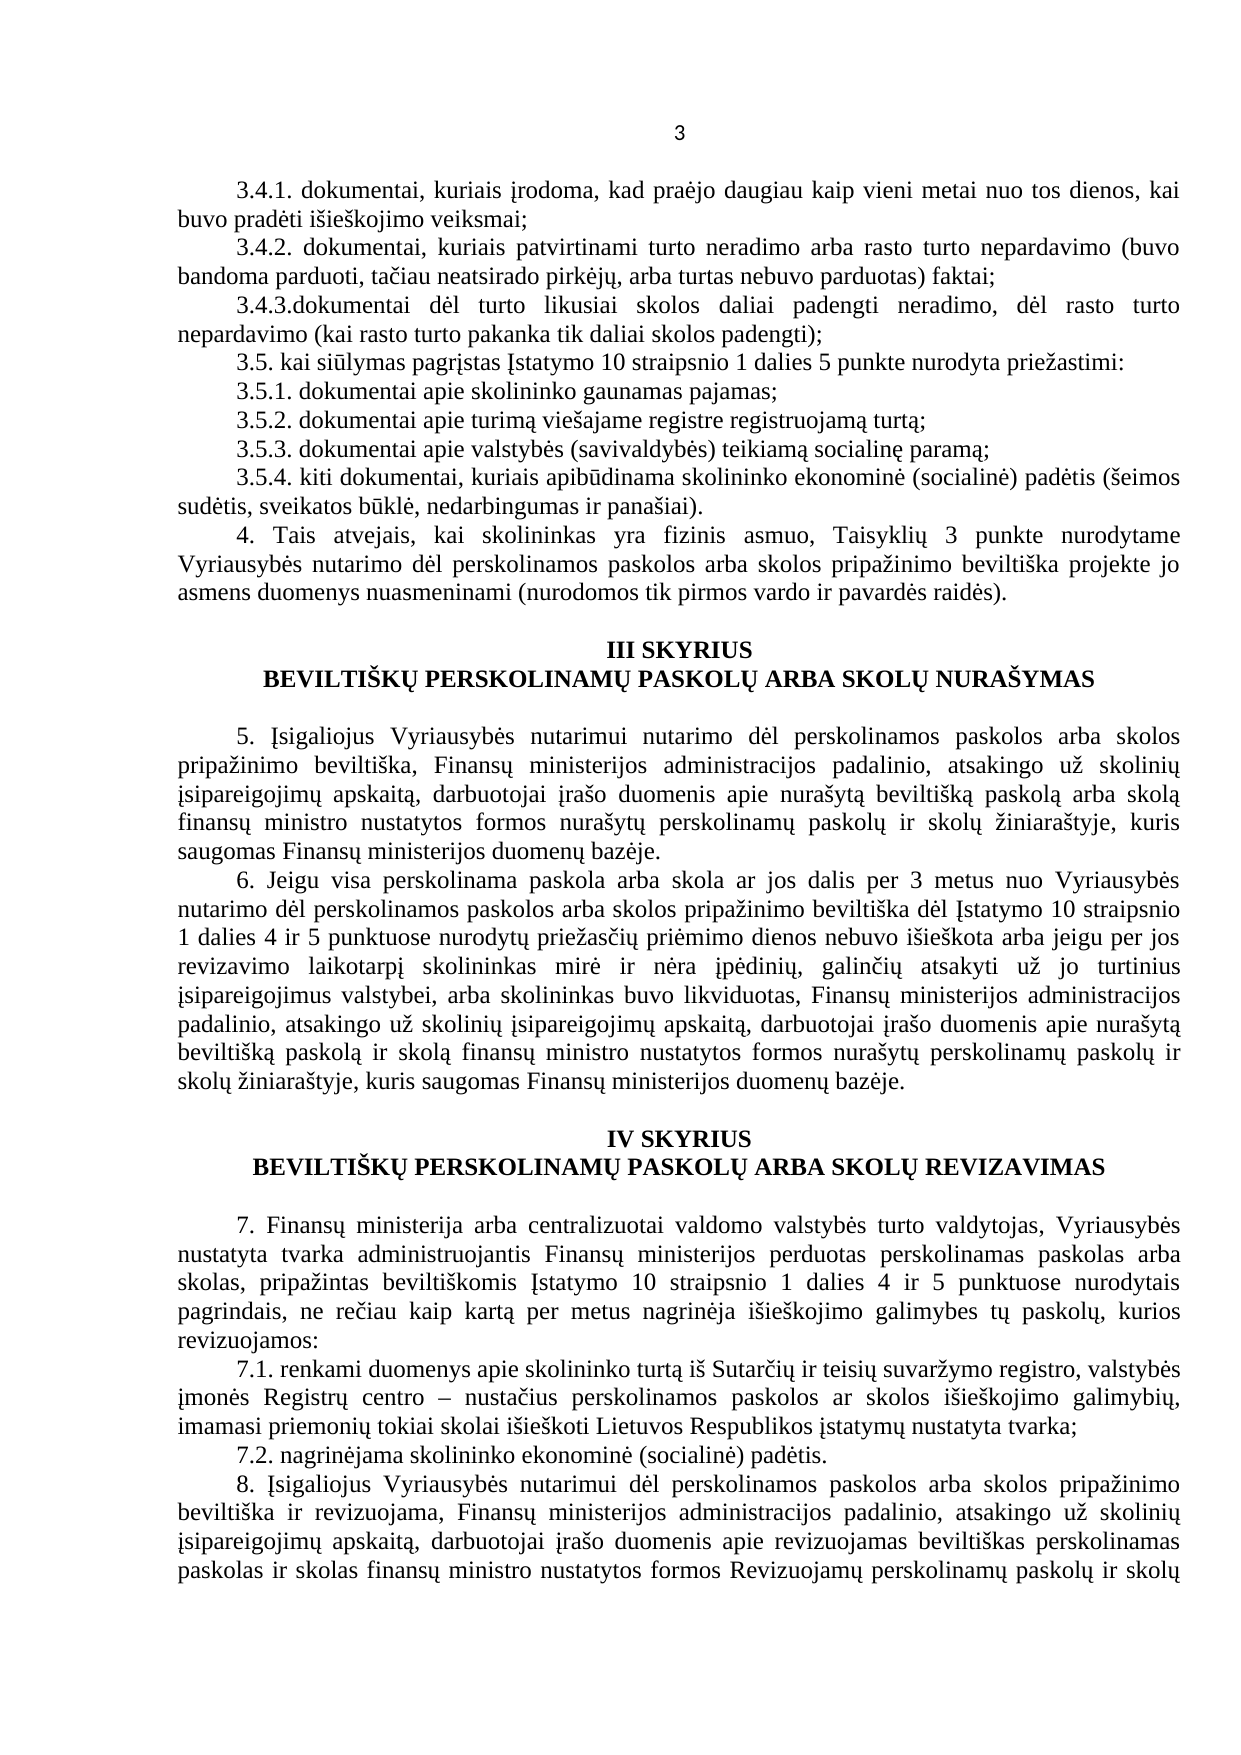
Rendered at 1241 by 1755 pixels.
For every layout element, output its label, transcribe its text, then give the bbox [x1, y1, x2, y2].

text 7.1. renkami duomenys apie skolininko turtą iš Sutarčių ir teisių suvaržymo registro, valstybės įmonės Registrų centro – nustačius perskolinamos paskolos ar skolos išieškojimo galimybių, imamasi priemonių tokiai skolai išieškoti Lietuvos Respublikos įstatymų nustatyta tvarka; [177, 1354, 1181, 1440]
text BEVILTIŠKŲ PERSKOLINAMŲ PASKOLŲ ARBA SKOLŲ NURAŠYMAS [177, 664, 1181, 692]
text 3.5.2. dokumentai apie turimą viešajame registre registruojamą turtą; [177, 405, 1181, 434]
text 3.4.3.dokumentai dėl turto likusiai skolos daliai padengti neradimo, dėl rasto turto nepardavimo (kai rasto turto pakanka tik daliai skolos padengti); [177, 290, 1181, 347]
text 3.4.1. dokumentai, kuriais įrodoma, kad praėjo daugiau kaip vieni metai nuo tos dienos, kai buvo pradėti išieškojimo veiksmai; [177, 175, 1181, 232]
text 7. Finansų ministerija arba centralizuotai valdomo valstybės turto valdytojas, Vyriausybės nustatyta tvarka administruojantis Finansų ministerijos perduotas perskolinamas paskolas arba skolas, pripažintas beviltiškomis Įstatymo 10 straipsnio 1 dalies 4 ir 5 punktuose nurodytais pagrindais, ne rečiau kaip kartą per metus nagrinėja išieškojimo galimybes tų paskolų, kurios revizuojamos: [177, 1210, 1181, 1354]
text 8. Įsigaliojus Vyriausybės nutarimui dėl perskolinamos paskolos arba skolos pripažinimo beviltiška ir revizuojama, Finansų ministerijos administracijos padalinio, atsakingo už skolinių įsipareigojimų apskaitą, darbuotojai įrašo duomenis apie revizuojamas beviltiškas perskolinamas paskolas ir skolas finansų ministro nustatytos formos Revizuojamų perskolinamų paskolų ir skolų [177, 1469, 1181, 1584]
text 5. Įsigaliojus Vyriausybės nutarimui nutarimo dėl perskolinamos paskolos arba skolos pripažinimo beviltiška, Finansų ministerijos administracijos padalinio, atsakingo už skolinių įsipareigojimų apskaitą, darbuotojai įrašo duomenis apie nurašytą beviltišką paskolą arba skolą finansų ministro nustatytos formos nurašytų perskolinamų paskolų ir skolų žiniaraštyje, kuris saugomas Finansų ministerijos duomenų bazėje. [177, 721, 1181, 865]
text IV skyrius [177, 1124, 1181, 1152]
text BEVILTIŠKŲ PERSKOLINAMŲ PASKOLŲ ARBA SKOLŲ REVIZAVIMAS [177, 1152, 1181, 1181]
text 3.4.2. dokumentai, kuriais patvirtinami turto neradimo arba rasto turto nepardavimo (buvo bandoma parduoti, tačiau neatsirado pirkėjų, arba turtas nebuvo parduotas) faktai; [177, 232, 1181, 290]
text 3.5.1. dokumentai apie skolininko gaunamas pajamas; [177, 376, 1181, 405]
text 3.5. kai siūlymas pagrįstas Įstatymo 10 straipsnio 1 dalies 5 punkte nurodyta priežastimi: [177, 347, 1181, 376]
text 7.2. nagrinėjama skolininko ekonominė (socialinė) padėtis. [177, 1440, 1181, 1469]
text 3.5.3. dokumentai apie valstybės (savivaldybės) teikiamą socialinę paramą; [177, 434, 1181, 462]
text 6. Jeigu visa perskolinama paskola arba skola ar jos dalis per 3 metus nuo Vyriausybės nutarimo dėl perskolinamos paskolos arba skolos pripažinimo beviltiška dėl Įstatymo 10 straipsnio 1 dalies 4 ir 5 punktuose nurodytų priežasčių priėmimo dienos nebuvo išieškota arba jeigu per jos revizavimo laikotarpį skolininkas mirė ir nėra įpėdinių, galinčių atsakyti už jo turtinius įsipareigojimus valstybei, arba skolininkas buvo likviduotas, Finansų ministerijos administracijos padalinio, atsakingo už skolinių įsipareigojimų apskaitą, darbuotojai įrašo duomenis apie nurašytą beviltišką paskolą ir skolą finansų ministro nustatytos formos nurašytų perskolinamų paskolų ir skolų žiniaraštyje, kuris saugomas Finansų ministerijos duomenų bazėje. [177, 865, 1181, 1095]
text 4. Tais atvejais, kai skolininkas yra fizinis asmuo, Taisyklių 3 punkte nurodytame Vyriausybės nutarimo dėl perskolinamos paskolos arba skolos pripažinimo beviltiška projekte jo asmens duomenys nuasmeninami (nurodomos tik pirmos vardo ir pavardės raidės). [177, 520, 1181, 606]
text 3.5.4. kiti dokumentai, kuriais apibūdinama skolininko ekonominė (socialinė) padėtis (šeimos sudėtis, sveikatos būklė, nedarbingumas ir panašiai). [177, 462, 1181, 520]
text III skyrius [177, 635, 1181, 664]
